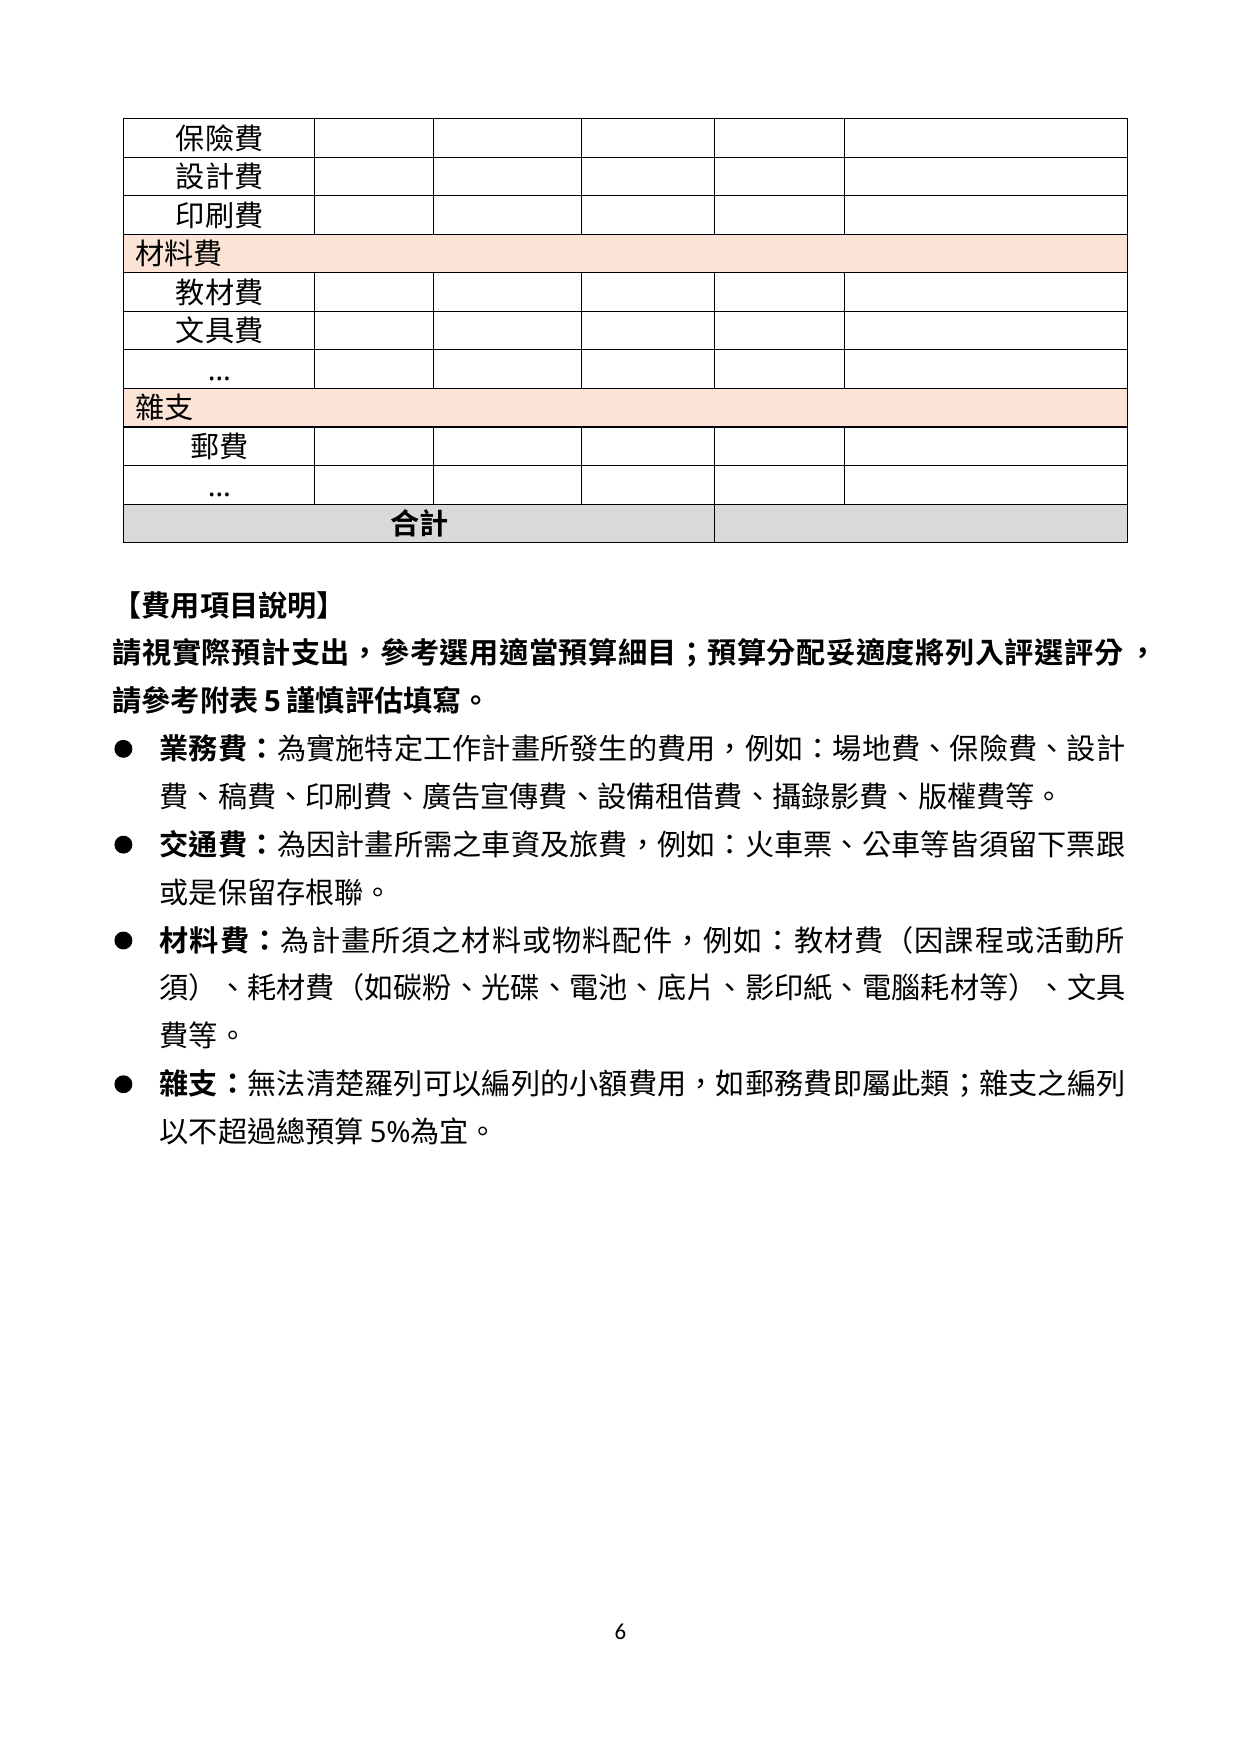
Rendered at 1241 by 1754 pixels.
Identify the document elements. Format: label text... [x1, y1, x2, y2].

table_cell [715, 428, 844, 465]
table_cell [715, 350, 844, 388]
table_cell [845, 312, 1127, 349]
table_cell 教材費 [124, 273, 314, 311]
list 材料費：為計畫所須之材料或物料配件，例如：教材費（因課程或活動所須）、耗材費（如碳粉、光碟、電池、底片、影印紙、電腦耗材等）、文具費等。 [112, 913, 1128, 1056]
table_cell 印刷費 [124, 196, 314, 234]
table_cell 保險費 [124, 119, 314, 157]
table_cell [315, 273, 433, 311]
table_cell 材料費 [124, 235, 1127, 272]
list 交通費：為因計畫所需之車資及旅費，例如：火車票、公車等皆須留下票跟或是保留存根聯。 [112, 817, 1128, 913]
table_cell [845, 119, 1127, 157]
table_cell [845, 350, 1127, 388]
table_cell [845, 196, 1127, 234]
list 雜支：無法清楚羅列可以編列的小額費用，如郵務費即屬此類；雜支之編列以不超過總預算5%為宜。 [112, 1056, 1128, 1152]
table_cell [434, 119, 581, 157]
table_cell [582, 350, 714, 388]
table_cell [434, 428, 581, 465]
table_cell [434, 273, 581, 311]
table_cell [315, 428, 433, 465]
table_cell 文具費 [124, 312, 314, 349]
table_cell [582, 428, 714, 465]
table_cell [434, 196, 581, 234]
list 業務費：為實施特定工作計畫所發生的費用，例如：場地費、保險費、設計費、稿費、印刷費、廣告宣傳費、設備租借費、攝錄影費、版權費等。 [112, 721, 1128, 817]
table_cell [315, 119, 433, 157]
table_cell … [124, 466, 314, 503]
table_cell … [124, 350, 314, 388]
table_cell [715, 196, 844, 234]
table_cell [315, 158, 433, 195]
table_cell [582, 273, 714, 311]
table_cell 合計 [124, 505, 714, 542]
table_cell [434, 312, 581, 349]
table_cell [715, 505, 1127, 542]
table_cell [582, 312, 714, 349]
table_cell [715, 158, 844, 195]
table_cell [582, 158, 714, 195]
table_cell 郵費 [124, 428, 314, 465]
text 【費用項目說明】 [112, 583, 1128, 625]
table_cell [582, 119, 714, 157]
table_cell [715, 312, 844, 349]
table_cell [845, 273, 1127, 311]
table_cell [582, 466, 714, 503]
table_cell [715, 273, 844, 311]
table_cell [715, 119, 844, 157]
table_cell [845, 428, 1127, 465]
table_cell [315, 196, 433, 234]
table_cell [434, 350, 581, 388]
text 請視實際預計支出，參考選用適當預算細目；預算分配妥適度將列入評選評分，請參考附表5謹慎評估填寫。 [112, 625, 1128, 721]
table_cell [582, 196, 714, 234]
table_cell [434, 158, 581, 195]
table_cell [315, 350, 433, 388]
table_cell [434, 466, 581, 503]
table_cell [315, 466, 433, 503]
table_cell 設計費 [124, 158, 314, 195]
table_cell [845, 466, 1127, 503]
table_cell [315, 312, 433, 349]
table_cell [845, 158, 1127, 195]
table_cell 雜支 [124, 389, 1127, 426]
table_cell [715, 466, 844, 503]
